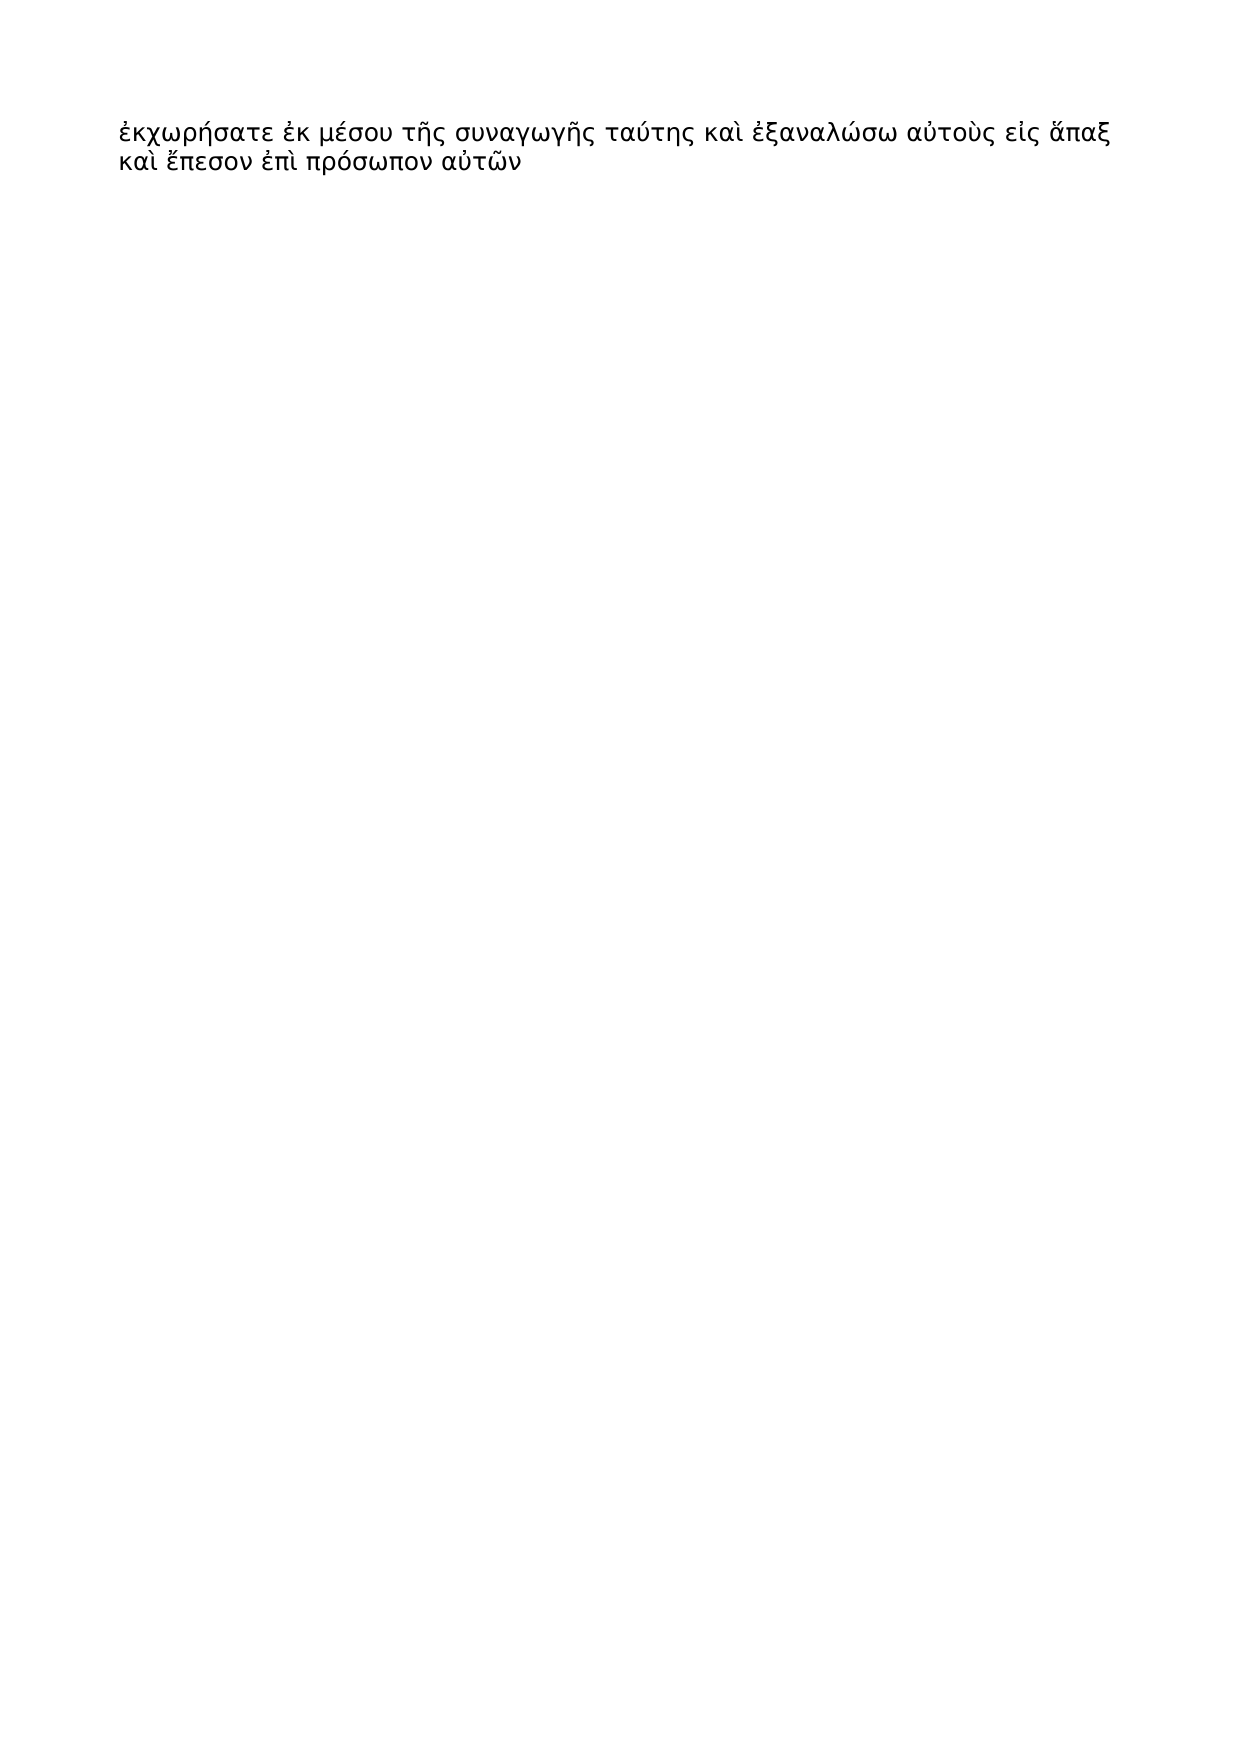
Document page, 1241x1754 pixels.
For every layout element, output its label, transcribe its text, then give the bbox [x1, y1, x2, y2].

text ἐκχωρήσατε ἐκ μέσου τῆς συναγωγῆς ταύτης καὶ ἐξαναλώσω αὐτοὺς εἰς ἅπαξ καὶ ἔπεσον ἐπὶ πρόσωπον αὐτῶν [118, 118, 1122, 176]
